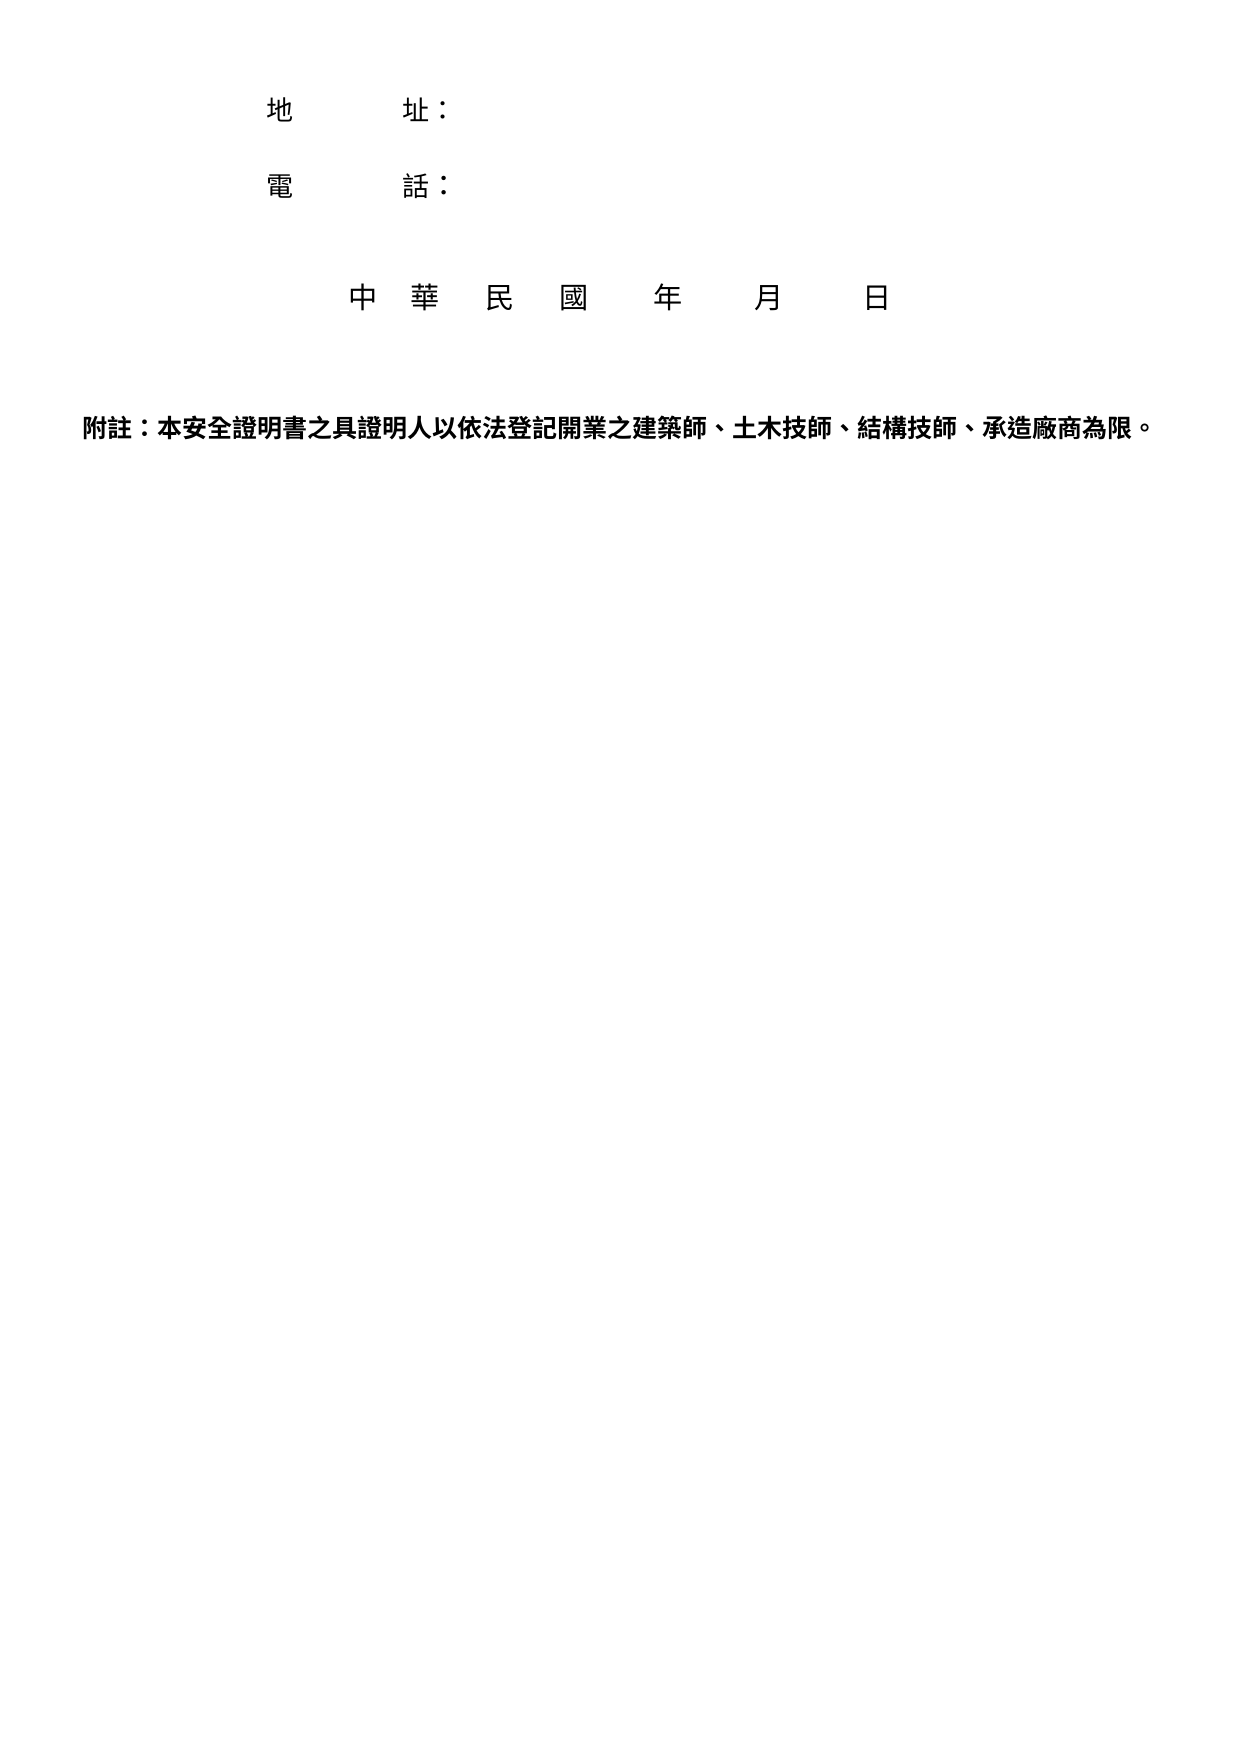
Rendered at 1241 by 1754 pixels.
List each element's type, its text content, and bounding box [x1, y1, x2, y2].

text 附註：本安全證明書之具證明人以依法登記開業之建築師、土木技師、結構技師、承造廠商為限。 [77, 408, 1163, 446]
text 電 話： [77, 146, 1163, 221]
text 地 址： [77, 71, 1163, 146]
text 中 華 民 國 年 月 日 [77, 258, 1163, 333]
